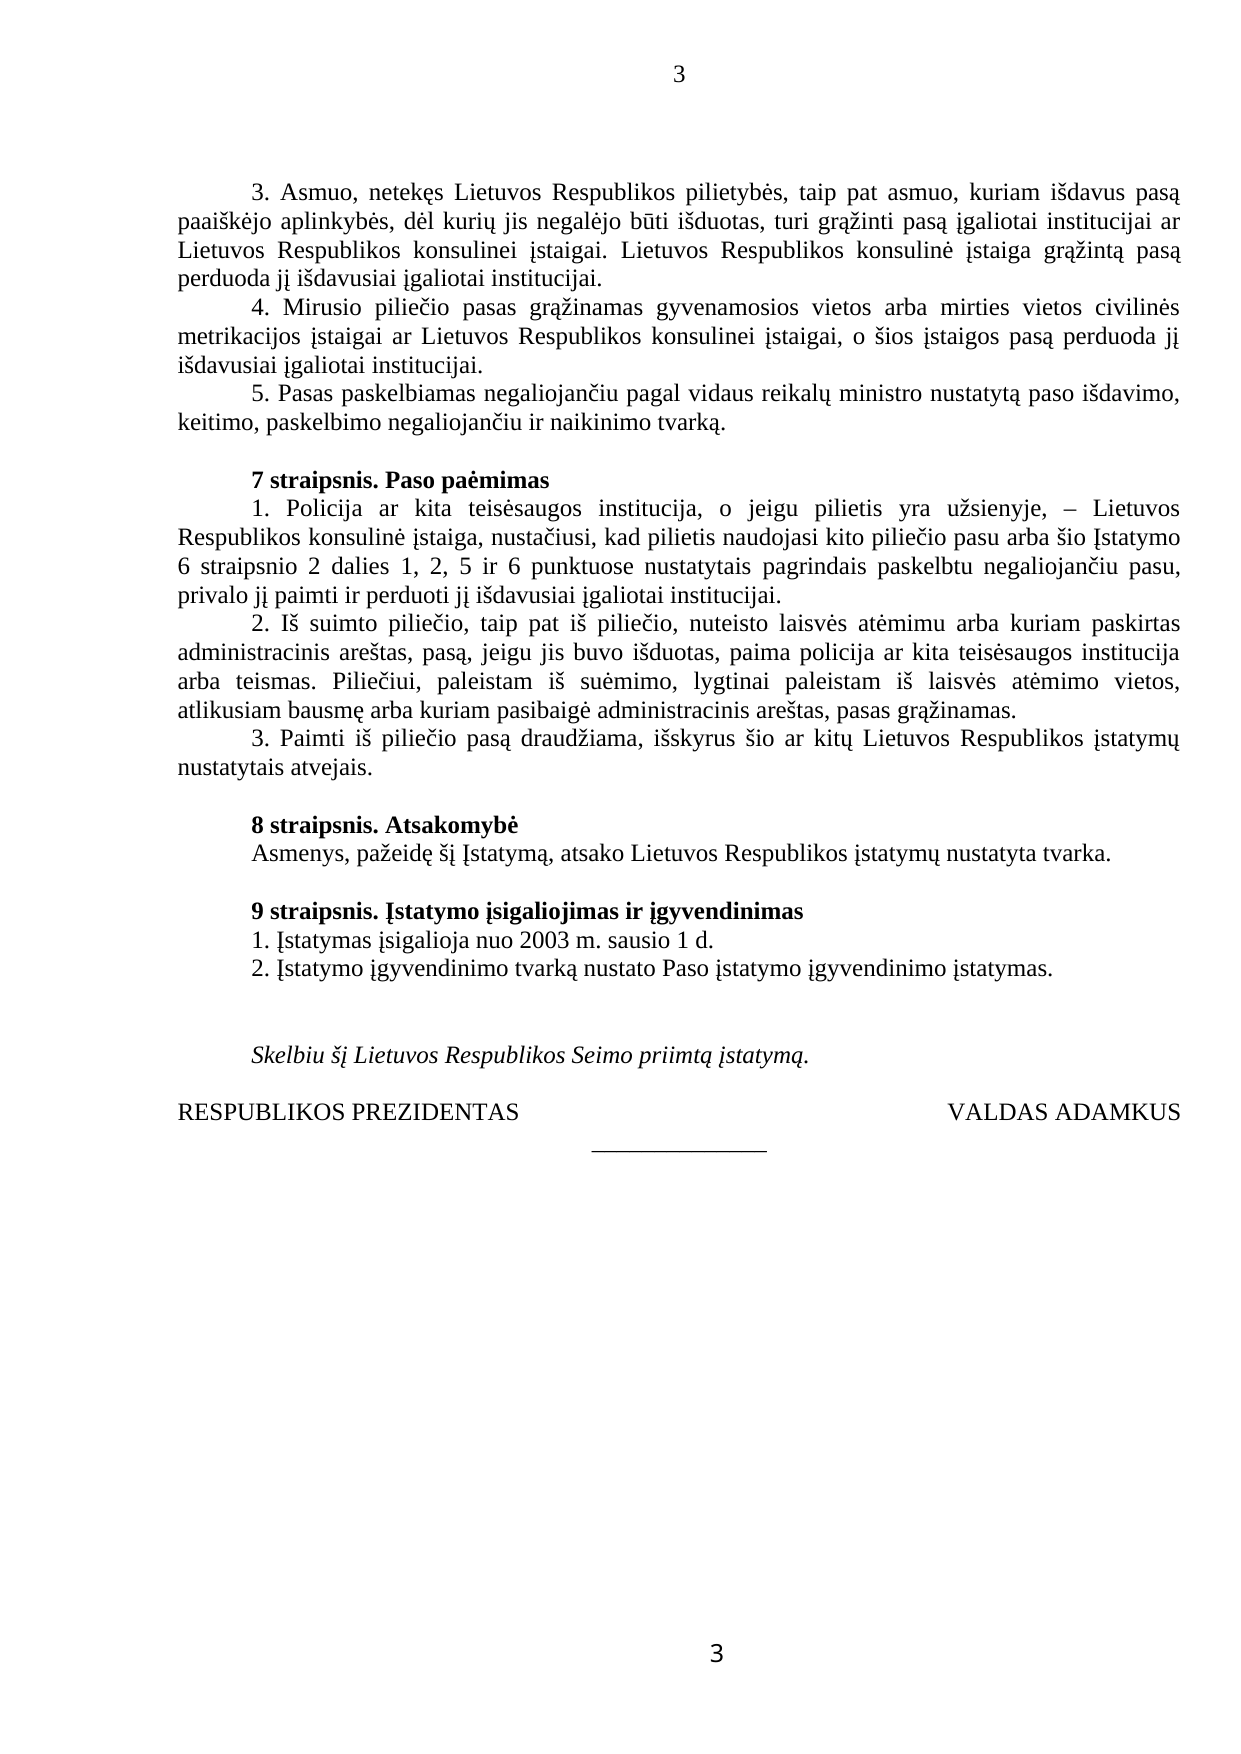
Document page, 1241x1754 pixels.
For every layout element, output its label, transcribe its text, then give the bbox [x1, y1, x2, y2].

text Asmenys, pažeidę šį Įstatymą, atsako Lietuvos Respublikos įstatymų nustatyta tvarka. [177, 838, 1181, 867]
text 1. Policija ar kita teisėsaugos institucija, o jeigu pilietis yra užsienyje, – Lietuvos Respublikos konsulinė įstaiga, nustačiusi, kad pilietis naudojasi kito piliečio pasu arba šio Įstatymo 6 straipsnio 2 dalies 1, 2, 5 ir 6 punktuose nustatytais pagrindais paskelbtu negaliojančiu pasu, privalo jį paimti ir perduoti jį išdavusiai įgaliotai institucijai. [177, 493, 1181, 608]
text ______________ [177, 1126, 1181, 1155]
text 2. Iš suimto piliečio, taip pat iš piliečio, nuteisto laisvės atėmimu arba kuriam paskirtas administracinis areštas, pasą, jeigu jis buvo išduotas, paima policija ar kita teisėsaugos institucija arba teismas. Piliečiui, paleistam iš suėmimo, lygtinai paleistam iš laisvės atėmimo vietos, atlikusiam bausmę arba kuriam pasibaigė administracinis areštas, pasas grąžinamas. [177, 608, 1181, 723]
text 1. Įstatymas įsigalioja nuo 2003 m. sausio 1 d. [177, 925, 1181, 953]
text Skelbiu šį Lietuvos Respublikos Seimo priimtą įstatymą. [177, 1040, 1181, 1068]
text 3. Paimti iš piliečio pasą draudžiama, išskyrus šio ar kitų Lietuvos Respublikos įstatymų nustatytais atvejais. [177, 723, 1181, 781]
text 5. Pasas paskelbiamas negaliojančiu pagal vidaus reikalų ministro nustatytą paso išdavimo, keitimo, paskelbimo negaliojančiu ir naikinimo tvarką. [177, 378, 1181, 436]
text 8 straipsnis. Atsakomybė [177, 810, 1181, 838]
text 9 straipsnis. Įstatymo įsigaliojimas ir įgyvendinimas [177, 896, 1181, 925]
text 3. Asmuo, netekęs Lietuvos Respublikos pilietybės, taip pat asmuo, kuriam išdavus pasą paaiškėjo aplinkybės, dėl kurių jis negalėjo būti išduotas, turi grąžinti pasą įgaliotai institucijai ar Lietuvos Respublikos konsulinei įstaigai. Lietuvos Respublikos konsulinė įstaiga grąžintą pasą perduoda jį išdavusiai įgaliotai institucijai. [177, 177, 1181, 292]
text 7 straipsnis. Paso paėmimas [177, 465, 1181, 493]
text 4. Mirusio piliečio pasas grąžinamas gyvenamosios vietos arba mirties vietos civilinės metrikacijos įstaigai ar Lietuvos Respublikos konsulinei įstaigai, o šios įstaigos pasą perduoda jį išdavusiai įgaliotai institucijai. [177, 292, 1181, 378]
text RESPUBLIKOS PREZIDENTAS VALDAS ADAMKUS [177, 1097, 1181, 1126]
text 2. Įstatymo įgyvendinimo tvarką nustato Paso įstatymo įgyvendinimo įstatymas. [177, 953, 1181, 982]
